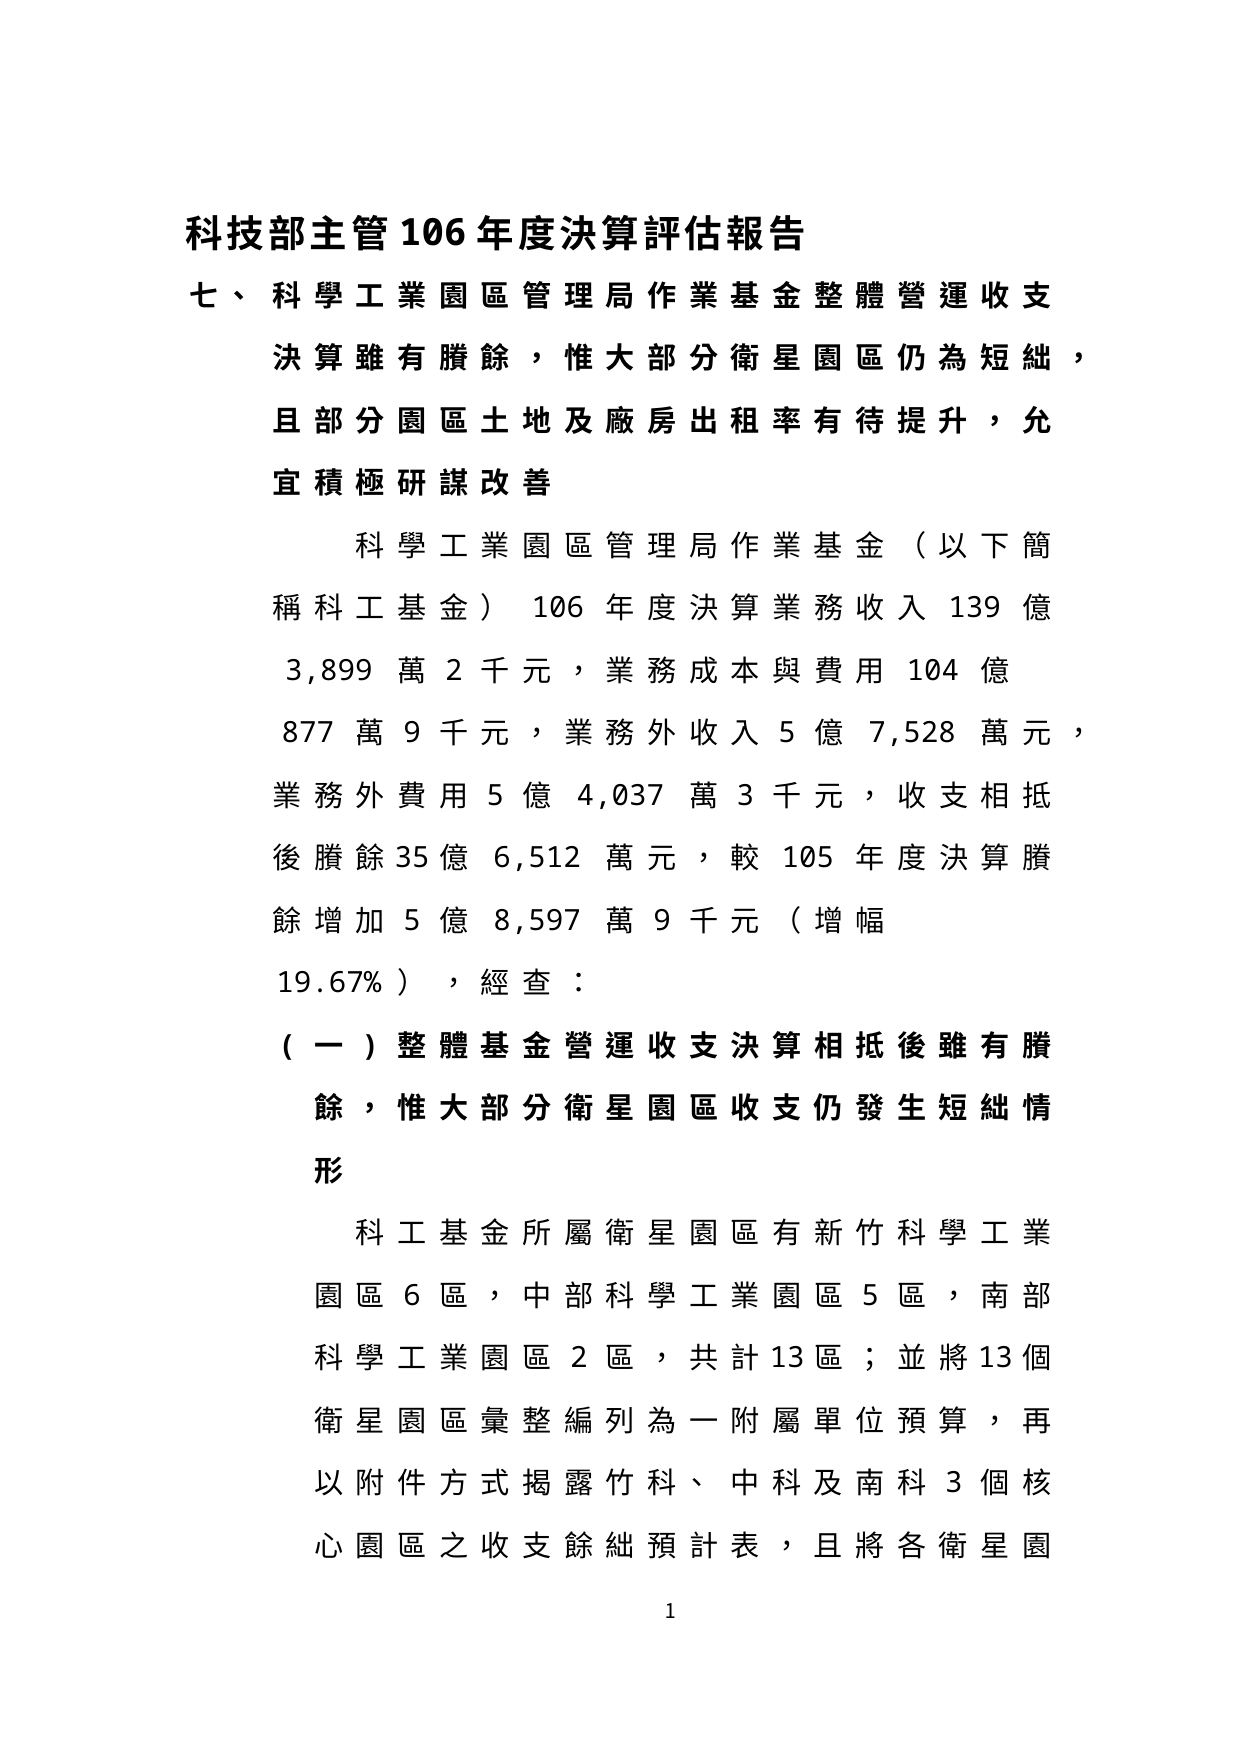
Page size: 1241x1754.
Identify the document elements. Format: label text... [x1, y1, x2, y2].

text 七、科學工業園區管理局作業基金整體營運收支決算雖有賸餘，惟大部分衛星園區仍為短絀，且部分園區土地及廠房出租率有待提升，允宜積極研謀改善 [183, 252, 1058, 502]
text (一)整體基金營運收支決算相抵後雖有賸餘，惟大部分衛星園區收支仍發生短絀情形 [242, 1002, 1058, 1189]
text 科技部主管106年度決算評估報告 [183, 189, 1058, 252]
text 科工基金所屬衛星園區有新竹科學工業園區6區，中部科學工業園區5區，南部科學工業園區2區，共計13區；並將13個衛星園區彙整編列為一附屬單位預算，再以附件方式揭露竹科、中科及南科3個核心園區之收支餘絀預計表，且將各衛星園區之收支科目分別編列（預算書達410頁），惟決算卻未按各衛星園區分別列示，僅列示全部園區之總數及以附件揭露3個核心園區之收支餘絀決算表、平衡表，表達過於簡略（決算書僅77頁），資訊揭露未盡完整，似有不妥。106年度營運收支決算相抵後雖有賸餘35億6,512萬元，惟仍有8處衛星園區營運收支產生短絀，僅新竹園區、竹南園區、龍潭園區、台中園區、台南園區等5處有賸餘 (詳附表1)。 [271, 1189, 1058, 1564]
text 科學工業園區管理局作業基金（以下簡稱科工基金）106年度決算業務收入139億3,899萬2千元，業務成本與費用104億877萬9千元，業務外收入5億7,528萬元，業務外費用5億4,037萬3千元，收支相抵後賸餘35億6,512萬元，較105年度決算賸餘增加5億8,597萬9千元（增幅19.67%），經查： [250, 502, 1058, 1002]
